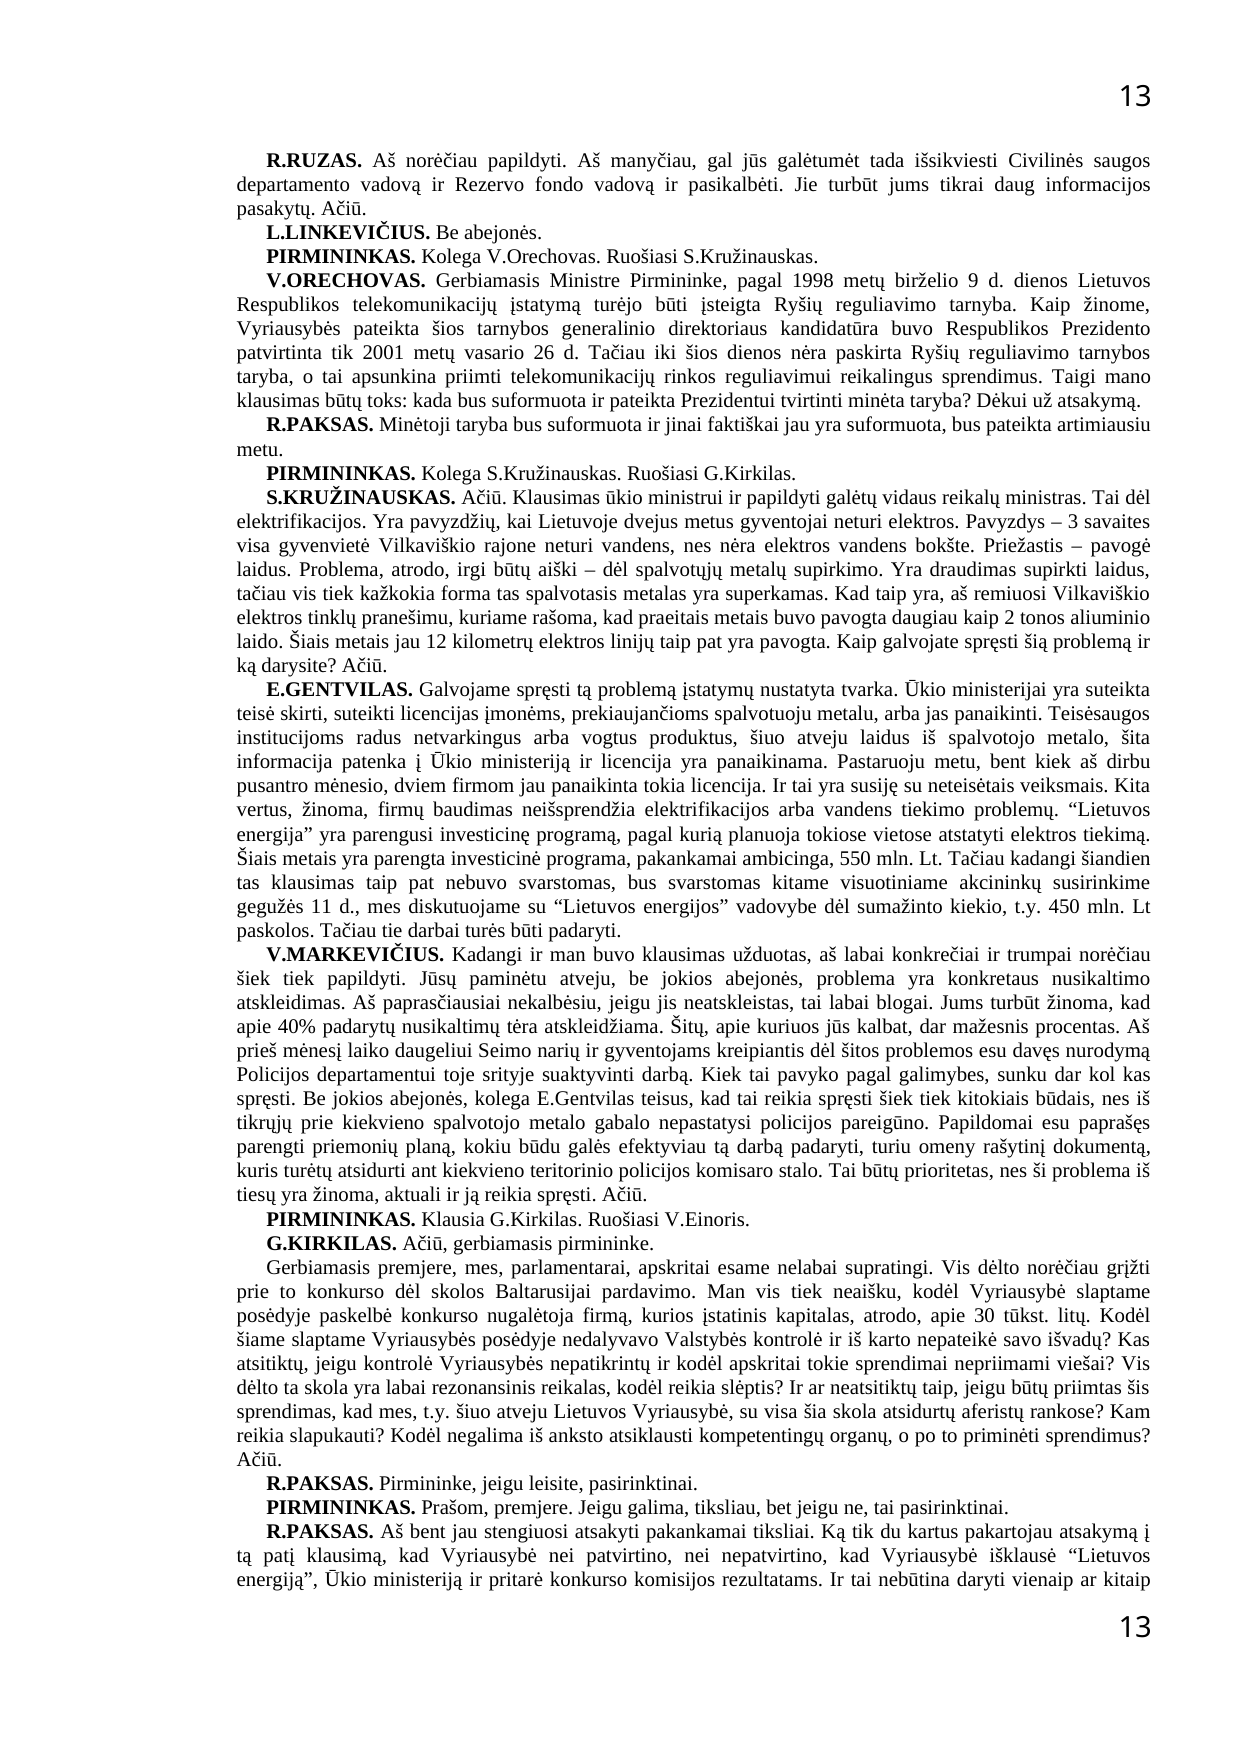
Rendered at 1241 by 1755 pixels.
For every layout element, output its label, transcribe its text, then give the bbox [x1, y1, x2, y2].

text R.PAKSAS. Pirmininke, jeigu leisite, pasirinktinai. [236, 1471, 1152, 1495]
text PIRMININKAS. Prašom, premjere. Jeigu galima, tiksliau, bet jeigu ne, tai pasirinktinai. [236, 1495, 1152, 1519]
text Gerbiamasis premjere, mes, parlamentarai, apskritai esame nelabai supratingi. Vis dėlto norėčiau grįžti prie to konkurso dėl skolos Baltarusijai pardavimo. Man vis tiek neaišku, kodėl Vyriausybė slaptame posėdyje paskelbė konkurso nugalėtoja firmą, kurios įstatinis kapitalas, atrodo, apie 30 tūkst. litų. Kodėl šiame slaptame Vyriausybės posėdyje nedalyvavo Valstybės kontrolė ir iš karto nepateikė savo išvadų? Kas atsitiktų, jeigu kontrolė Vyriausybės nepatikrintų ir kodėl apskritai tokie sprendimai nepriimami viešai? Vis dėlto ta skola yra labai rezonansinis reikalas, kodėl reikia slėptis? Ir ar neatsitiktų taip, jeigu būtų priimtas šis sprendimas, kad mes, t.y. šiuo atveju Lietuvos Vyriausybė, su visa šia skola atsidurtų aferistų rankose? Kam reikia slapukauti? Kodėl negalima iš anksto atsiklausti kompetentingų organų, o po to priminėti sprendimus? Ačiū. [236, 1254, 1152, 1471]
text PIRMININKAS. Klausia G.Kirkilas. Ruošiasi V.Einoris. [236, 1206, 1152, 1231]
text R.RUZAS. Aš norėčiau papildyti. Aš manyčiau, gal jūs galėtumėt tada išsikviesti Civilinės saugos departamento vadovą ir Rezervo fondo vadovą ir pasikalbėti. Jie turbūt jums tikrai daug informacijos pasakytų. Ačiū. [236, 148, 1152, 220]
text R.PAKSAS. Minėtoji taryba bus suformuota ir jinai faktiškai jau yra suformuota, bus pateikta artimiausiu metu. [236, 412, 1152, 461]
text L.LINKEVIČIUS. Be abejonės. [236, 220, 1152, 244]
text PIRMININKAS. Kolega S.Kružinauskas. Ruošiasi G.Kirkilas. [236, 461, 1152, 484]
text V.ORECHOVAS. Gerbiamasis Ministre Pirmininke, pagal 1998 metų birželio 9 d. dienos Lietuvos Respublikos telekomunikacijų įstatymą turėjo būti įsteigta Ryšių reguliavimo tarnyba. Kaip žinome, Vyriausybės pateikta šios tarnybos generalinio direktoriaus kandidatūra buvo Respublikos Prezidento patvirtinta tik 2001 metų vasario 26 d. Tačiau iki šios dienos nėra paskirta Ryšių reguliavimo tarnybos taryba, o tai apsunkina priimti telekomunikacijų rinkos reguliavimui reikalingus sprendimus. Taigi mano klausimas būtų toks: kada bus suformuota ir pateikta Prezidentui tvirtinti minėta taryba? Dėkui už atsakymą. [236, 268, 1152, 412]
text E.GENTVILAS. Galvojame spręsti tą problemą įstatymų nustatyta tvarka. Ūkio ministerijai yra suteikta teisė skirti, suteikti licencijas įmonėms, prekiaujančioms spalvotuoju metalu, arba jas panaikinti. Teisėsaugos institucijoms radus netvarkingus arba vogtus produktus, šiuo atveju laidus iš spalvotojo metalo, šita informacija patenka į Ūkio ministeriją ir licencija yra panaikinama. Pastaruoju metu, bent kiek aš dirbu pusantro mėnesio, dviem firmom jau panaikinta tokia licencija. Ir tai yra susiję su neteisėtais veiksmais. Kita vertus, žinoma, firmų baudimas neišsprendžia elektrifikacijos arba vandens tiekimo problemų. “Lietuvos energija” yra parengusi investicinę programą, pagal kurią planuoja tokiose vietose atstatyti elektros tiekimą. Šiais metais yra parengta investicinė programa, pakankamai ambicinga, 550 mln. Lt. Tačiau kadangi šiandien tas klausimas taip pat nebuvo svarstomas, bus svarstomas kitame visuotiniame akcininkų susirinkime gegužės 11 d., mes diskutuojame su “Lietuvos energijos” vadovybe dėl sumažinto kiekio, t.y. 450 mln. Lt paskolos. Tačiau tie darbai turės būti padaryti. [236, 677, 1152, 942]
text R.PAKSAS. Aš bent jau stengiuosi atsakyti pakankamai tiksliai. Ką tik du kartus pakartojau atsakymą į tą patį klausimą, kad Vyriausybė nei patvirtino, nei nepatvirtino, kad Vyriausybė išklausė “Lietuvos energiją”, Ūkio ministeriją ir pritarė konkurso komisijos rezultatams. Ir tai nebūtina daryti vienaip ar kitaip [236, 1519, 1152, 1591]
text G.KIRKILAS. Ačiū, gerbiamasis pirmininke. [236, 1231, 1152, 1254]
text V.MARKEVIČIUS. Kadangi ir man buvo klausimas užduotas, aš labai konkrečiai ir trumpai norėčiau šiek tiek papildyti. Jūsų paminėtu atveju, be jokios abejonės, problema yra konkretaus nusikaltimo atskleidimas. Aš paprasčiausiai nekalbėsiu, jeigu jis neatskleistas, tai labai blogai. Jums turbūt žinoma, kad apie 40% padarytų nusikaltimų tėra atskleidžiama. Šitų, apie kuriuos jūs kalbat, dar mažesnis procentas. Aš prieš mėnesį laiko daugeliui Seimo narių ir gyventojams kreipiantis dėl šitos problemos esu davęs nurodymą Policijos departamentui toje srityje suaktyvinti darbą. Kiek tai pavyko pagal galimybes, sunku dar kol kas spręsti. Be jokios abejonės, kolega E.Gentvilas teisus, kad tai reikia spręsti šiek tiek kitokiais būdais, nes iš tikrųjų prie kiekvieno spalvotojo metalo gabalo nepastatysi policijos pareigūno. Papildomai esu paprašęs parengti priemonių planą, kokiu būdu galės efektyviau tą darbą padaryti, turiu omeny rašytinį dokumentą, kuris turėtų atsidurti ant kiekvieno teritorinio policijos komisaro stalo. Tai būtų prioritetas, nes ši problema iš tiesų yra žinoma, aktuali ir ją reikia spręsti. Ačiū. [236, 942, 1152, 1206]
text PIRMININKAS. Kolega V.Orechovas. Ruošiasi S.Kružinauskas. [236, 244, 1152, 268]
text S.KRUŽINAUSKAS. Ačiū. Klausimas ūkio ministrui ir papildyti galėtų vidaus reikalų ministras. Tai dėl elektrifikacijos. Yra pavyzdžių, kai Lietuvoje dvejus metus gyventojai neturi elektros. Pavyzdys – 3 savaites visa gyvenvietė Vilkaviškio rajone neturi vandens, nes nėra elektros vandens bokšte. Priežastis – pavogė laidus. Problema, atrodo, irgi būtų aiški – dėl spalvotųjų metalų supirkimo. Yra draudimas supirkti laidus, tačiau vis tiek kažkokia forma tas spalvotasis metalas yra superkamas. Kad taip yra, aš remiuosi Vilkaviškio elektros tinklų pranešimu, kuriame rašoma, kad praeitais metais buvo pavogta daugiau kaip 2 tonos aliuminio laido. Šiais metais jau 12 kilometrų elektros linijų taip pat yra pavogta. Kaip galvojate spręsti šią problemą ir ką darysite? Ačiū. [236, 484, 1152, 677]
